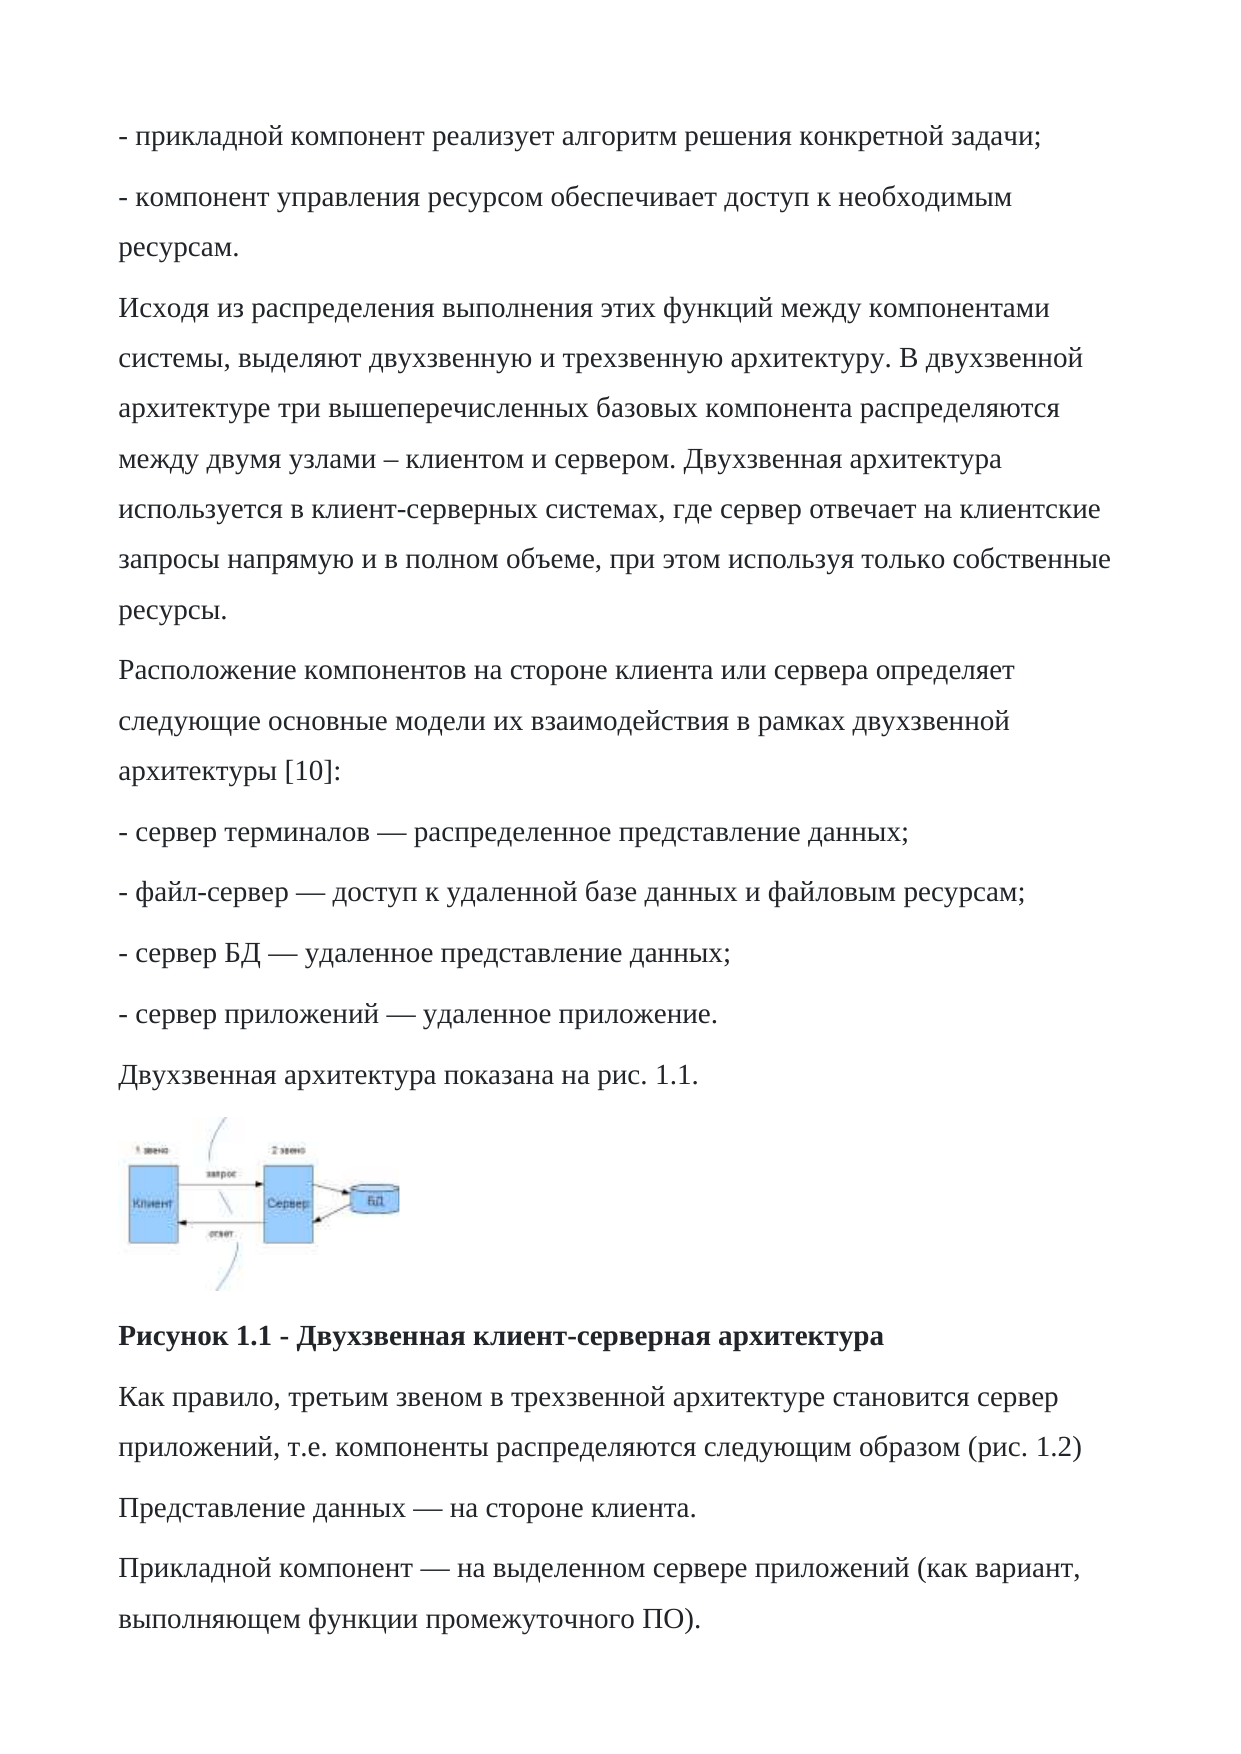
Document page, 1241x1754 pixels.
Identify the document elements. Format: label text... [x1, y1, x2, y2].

text - прикладной компонент реализует алгоритм решения конкретной задачи; [118, 118, 1122, 152]
text Как правило, третьим звеном в трехзвенной архитектуре становится сервер приложений, т.е. компоненты распределяются следующим образом (рис. 1.2) [118, 1379, 1122, 1463]
picture [118, 1117, 400, 1291]
text - сервер терминалов — распределенное представление данных; [118, 814, 1122, 847]
text Двухзвенная архитектура показана на рис. 1.1. [118, 1057, 1122, 1090]
text Расположение компонентов на стороне клиента или сервера определяет следующие основные модели их взаимодействия в рамках двухзвенной архитектуры [10]: [118, 652, 1122, 787]
text - сервер БД — удаленное представление данных; [118, 935, 1122, 969]
text Исходя из распределения выполнения этих функций между компонентами системы, выделяют двухзвенную и трехзвенную архитектуру. В двухзвенной архитектуре три вышеперечисленных базовых компонента распределяются между двумя узлами – клиентом и сервером. Двухзвенная архитектура используется в клиент-серверных системах, где сервер отвечает на клиентские запросы напрямую и в полном объеме, при этом используя только собственные ресурсы. [118, 290, 1122, 625]
text Рисунок 1.1 - Двухзвенная клиент-серверная архитектура [118, 1318, 1122, 1352]
text Прикладной компонент — на выделенном сервере приложений (как вариант, выполняющем функции промежуточного ПО). [118, 1551, 1122, 1634]
text - компонент управления ресурсом обеспечивает доступ к необходимым ресурсам. [118, 179, 1122, 263]
text - файл-сервер — доступ к удаленной базе данных и файловым ресурсам; [118, 874, 1122, 908]
text Представление данных — на стороне клиента. [118, 1490, 1122, 1523]
text - сервер приложений — удаленное приложение. [118, 996, 1122, 1029]
